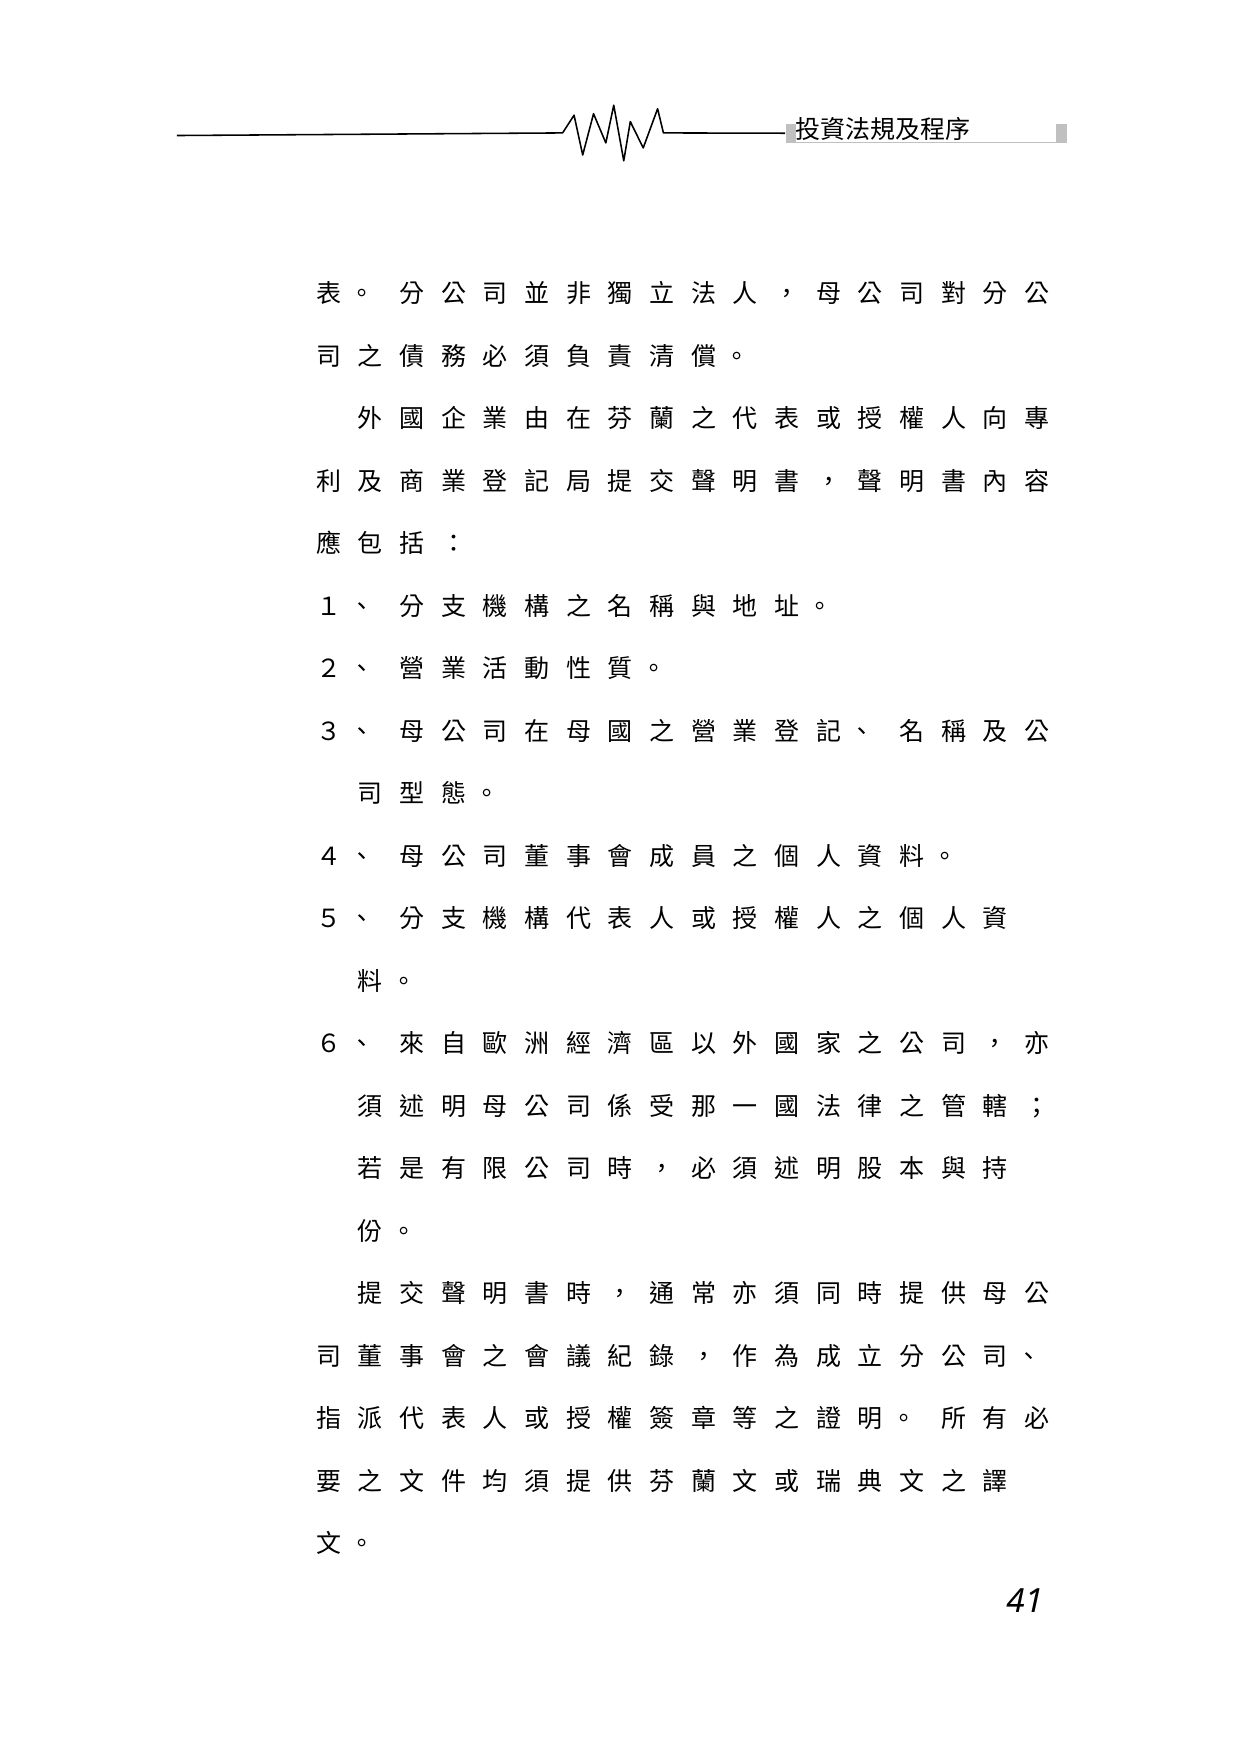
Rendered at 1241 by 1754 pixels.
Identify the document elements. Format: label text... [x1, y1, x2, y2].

text ６、來自歐洲經濟區以外國家之公司，亦須述明母公司係受那一國法律之管轄；若是有限公司時，必須述明股本與持份。 [281, 1000, 1058, 1250]
text 表。分公司並非獨立法人，母公司對分公司之債務必須負責清償。 [207, 250, 1058, 375]
text ５、分支機構代表人或授權人之個人資料。 [281, 875, 1058, 1000]
text ２、營業活動性質。 [281, 625, 1058, 688]
text ４、母公司董事會成員之個人資料。 [281, 813, 1058, 875]
text １、分支機構之名稱與地址。 [281, 563, 1058, 625]
text 提交聲明書時，通常亦須同時提供母公司董事會之會議紀錄，作為成立分公司、指派代表人或授權簽章等之證明。所有必要之文件均須提供芬蘭文或瑞典文之譯文。 [281, 1250, 1058, 1563]
text 外國企業由在芬蘭之代表或授權人向專利及商業登記局提交聲明書，聲明書內容應包括： [281, 375, 1058, 563]
text ３、母公司在母國之營業登記、名稱及公司型態。 [281, 688, 1058, 813]
